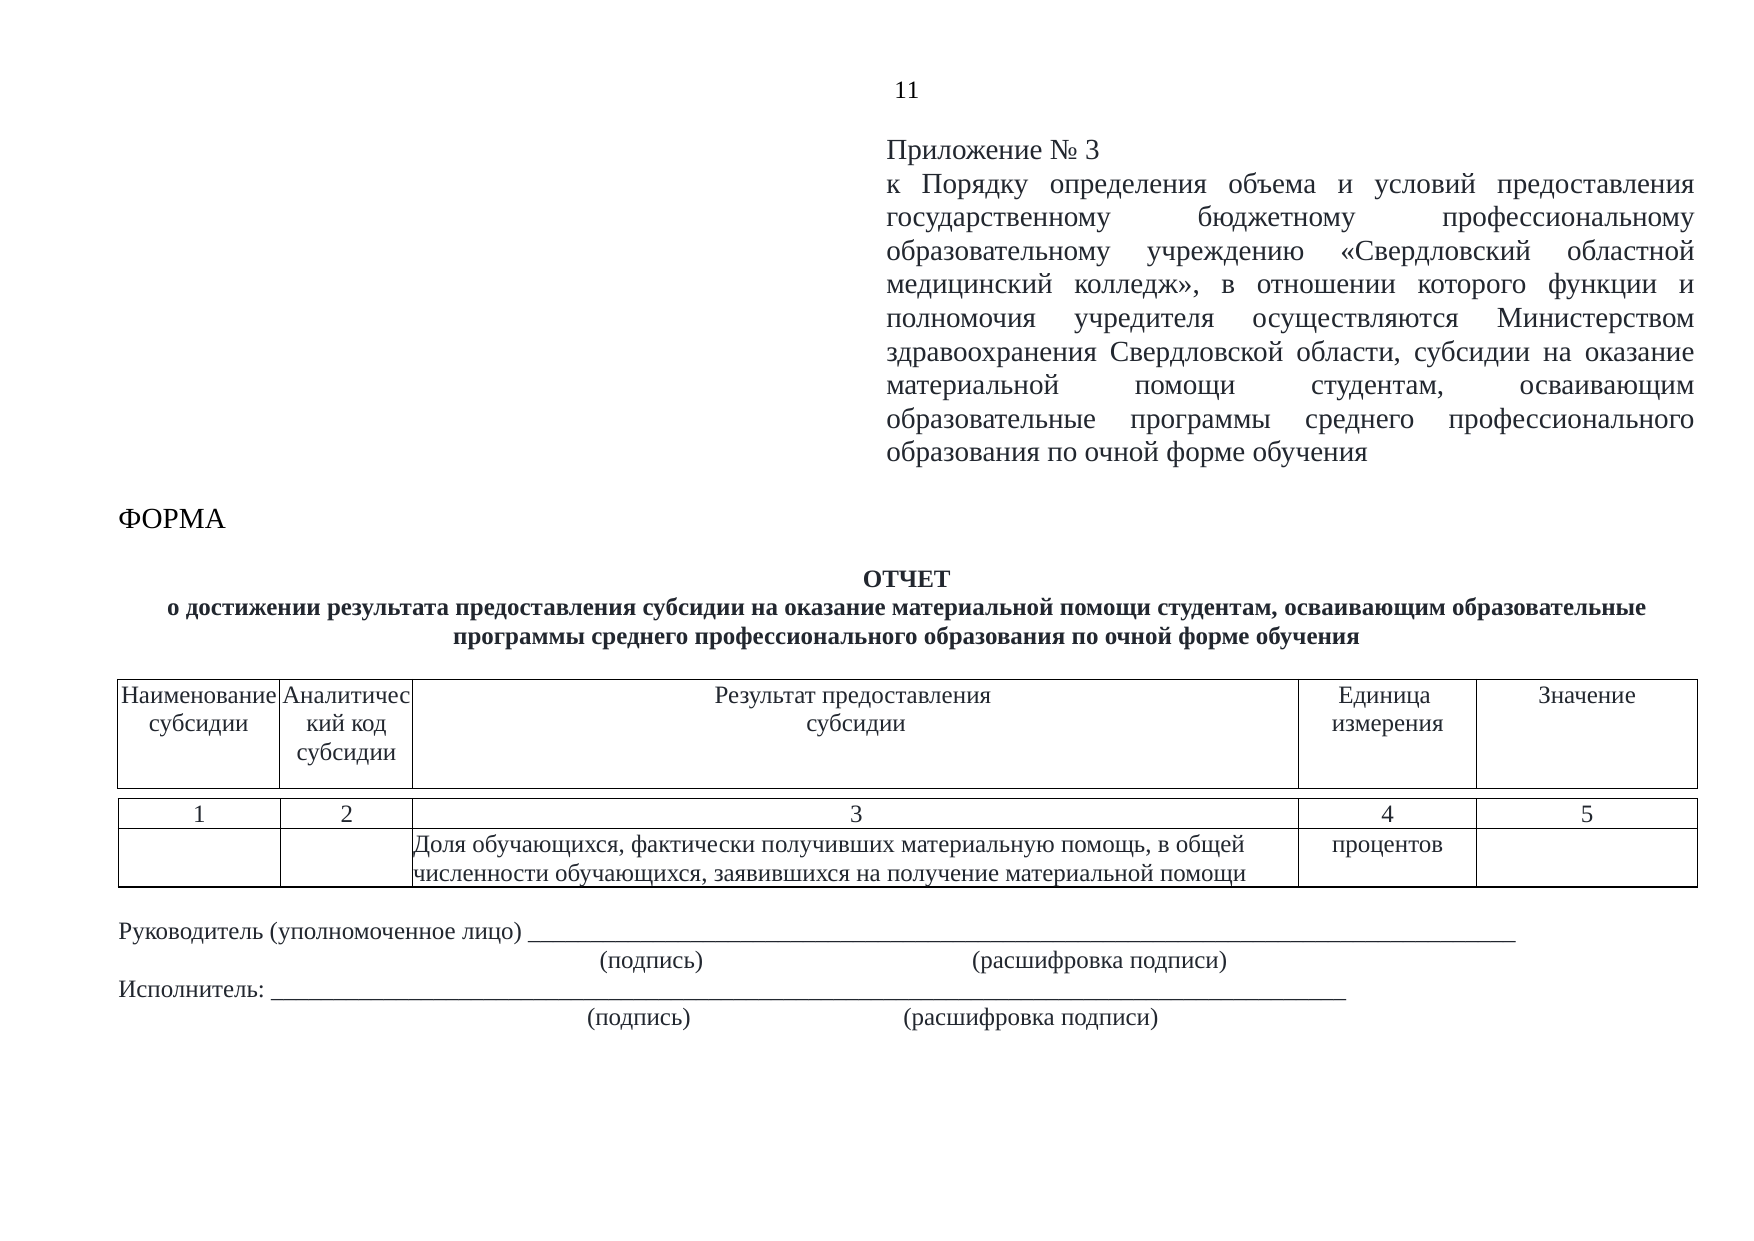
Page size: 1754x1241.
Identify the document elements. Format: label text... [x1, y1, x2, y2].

table_cell [1477, 858, 1697, 886]
text Исполнитель: ______________________________________________________________________________________ [118, 974, 1695, 1002]
table_header Аналитический код субсидии [280, 766, 412, 787]
text Приложение № 3 [886, 132, 1695, 166]
text (подпись) (расшифровка подписи) [118, 1002, 1695, 1031]
text Руководитель (уполномоченное лицо) _______________________________________________________________________________ [118, 916, 1695, 945]
table_cell [119, 858, 280, 886]
table_cell [281, 858, 412, 886]
text (подпись) (расшифровка подписи) [118, 945, 1695, 974]
text ОТЧЕТ [118, 564, 1695, 592]
text к Порядку определения объема и условий предоставления государственному бюджетному профессиональному образовательному учреждению «Свердловский областной медицинский колледж», в отношении которого функции и полномочия учредителя осуществляются Министерством здравоохранения Свердловской области, субсидии на оказание материальной помощи студентам, осваивающим образовательные программы среднего профессионального образования по очной форме обучения [886, 166, 1695, 468]
text о достижении результата предоставления субсидии на оказание материальной помощи студентам, осваивающим образовательные программы среднего профессионального образования по очной форме обучения [118, 592, 1695, 650]
text ФОРМА [118, 501, 1695, 535]
table_cell процентов [1299, 858, 1476, 886]
table_header Наименование субсидии [118, 737, 279, 787]
table_header Значение [1477, 708, 1697, 787]
table_header Результат предоставления субсидии [413, 737, 1298, 787]
table_header Единица измерения [1299, 680, 1476, 787]
